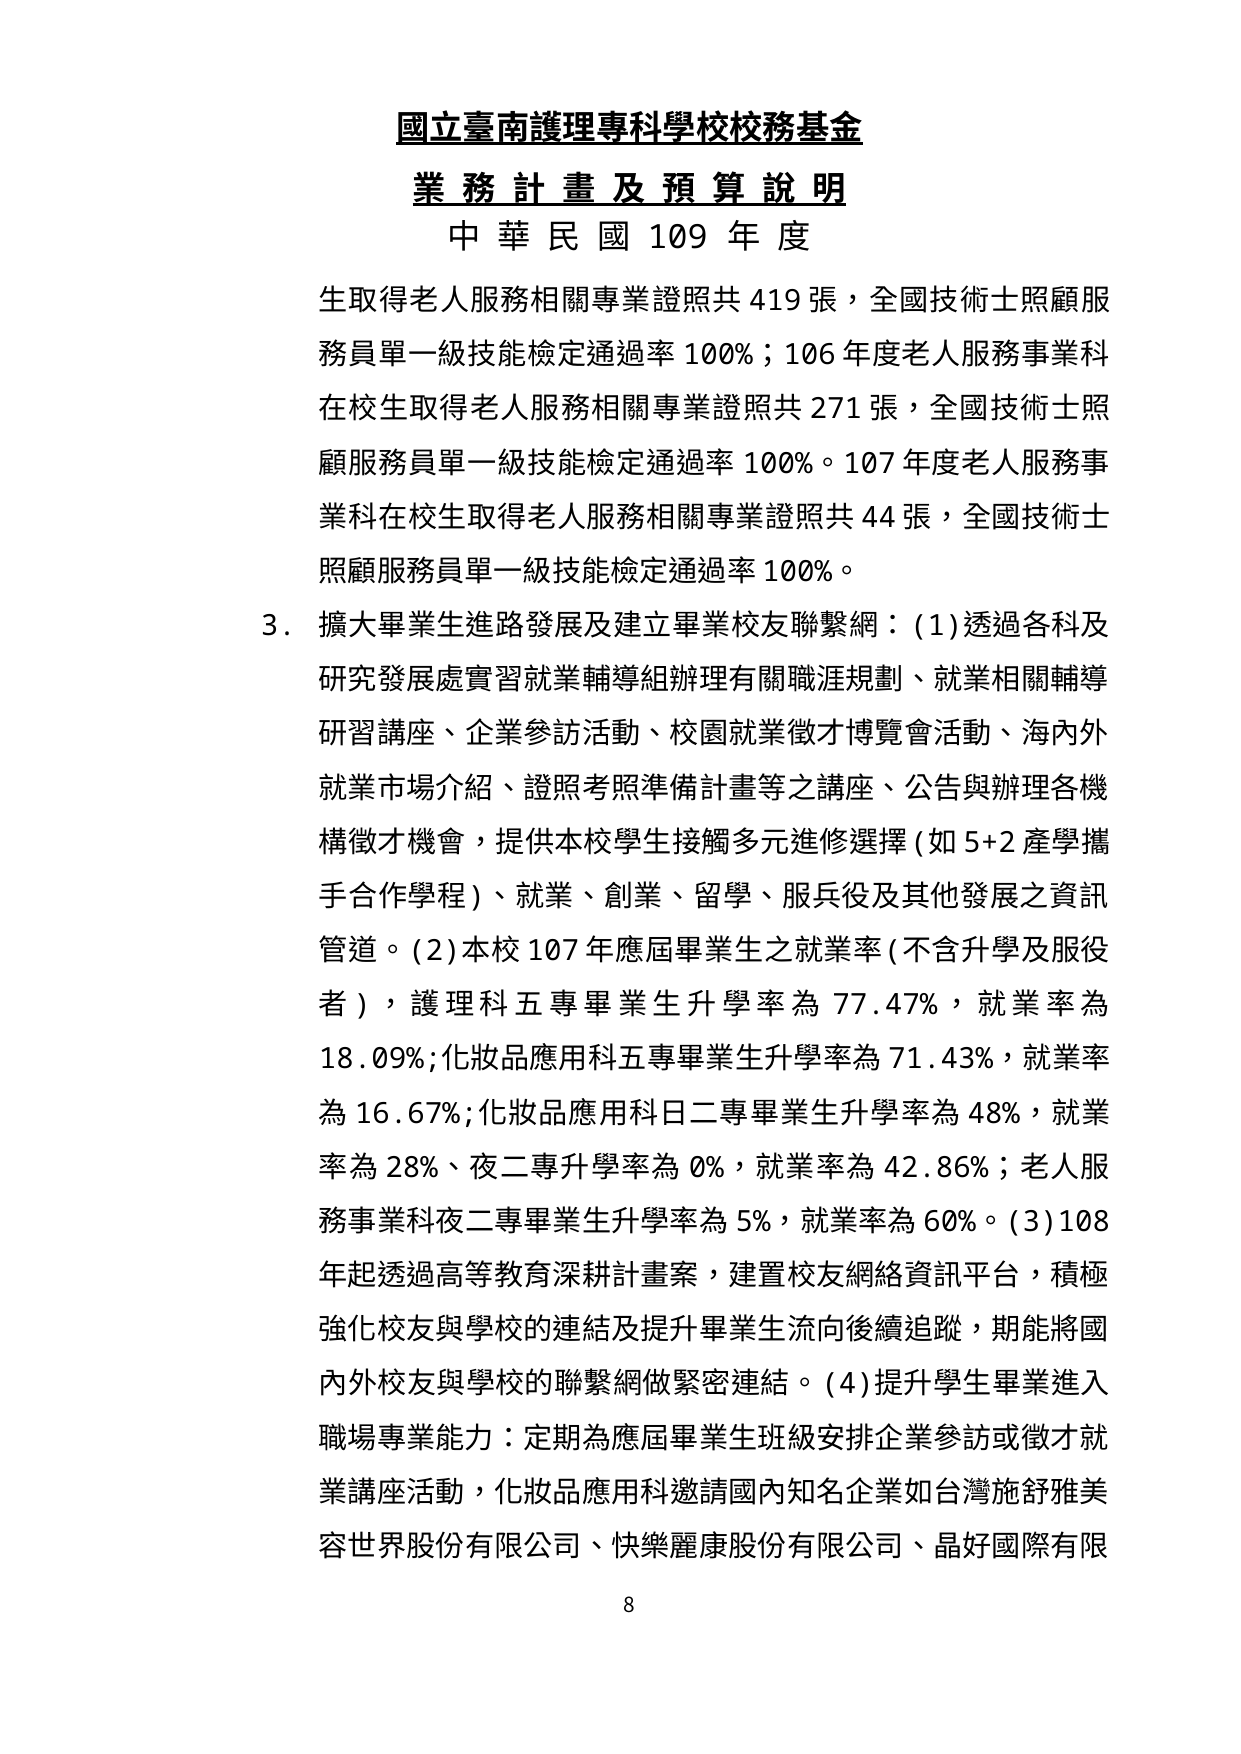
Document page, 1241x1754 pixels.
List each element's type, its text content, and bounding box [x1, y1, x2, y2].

list 提升學生專業能力與證照錄取率：(1)各科於107-109年中長程計畫與高教深耕計畫訂定該科教學計畫與核心職能，並透過學校UCAN系統進行後續學生教學成果評量。(2)舉辦護理師證照模擬考試，增加學生應考之自信心與規劃準備證照考試的能力。(3)各班教學品保股長協助推行教學與學習品質保證機制。訂定教學助理補助辦法，協助教師運用同儕學習，積極激勵學生認真向學、充實讀書計畫。(4)各科透過高教深耕計畫加強學生實作與證照準備，使學生能透過參訪、競賽、輔導而將學習運用於實務場域，強化專業技術；老人服務事業科透過校務發展躍升計畫強化師生與養護機構、日間服務等實務場域之課程實務連結、實習臨床發展與教學研究提升。(5) 開設相關輔導考證課程。107年應屆畢業生考取護理師證照258張，護理師證照通過率達92.14%。（6）提升學生實務能力：開設國家證照輔導相關課程，在全體教師認真輔導努力下，107年度化妝品應用科於全國技術士美容丙級技能檢定考照通過率達97%，美容乙級技能檢定考照通過率達70%，化學丙級技能檢定考照通過率達93%；老人服務事業科105年度在校生取得老人服務相關專業證照共419張，全國技術士照顧服務員單一級技能檢定通過率100%；106年度老人服務事業科在校生取得老人服務相關專業證照共271張，全國技術士照顧服務員單一級技能檢定通過率100%。107年度老人服務事業科在校生取得老人服務相關專業證照共44張，全國技術士照顧服務員單一級技能檢定通過率100%。 [261, 267, 1110, 592]
list 擴大畢業生進路發展及建立畢業校友聯繫網：(1)透過各科及研究發展處實習就業輔導組辦理有關職涯規劃、就業相關輔導研習講座、企業參訪活動、校園就業徵才博覽會活動、海內外就業市場介紹、證照考照準備計畫等之講座、公告與辦理各機構徵才機會，提供本校學生接觸多元進修選擇(如5+2產學攜手合作學程)、就業、創業、留學、服兵役及其他發展之資訊管道。(2)本校107年應屆畢業生之就業率(不含升學及服役者)，護理科五專畢業生升學率為77.47%，就業率為18.09%;化妝品應用科五專畢業生升學率為71.43%，就業率為16.67%;化妝品應用科日二專畢業生升學率為48%，就業率為28%、夜二專升學率為0%，就業率為42.86%；老人服務事業科夜二專畢業生升學率為5%，就業率為60%。(3)108年起透過高等教育深耕計畫案，建置校友網絡資訊平台，積極強化校友與學校的連結及提升畢業生流向後續追蹤，期能將國內外校友與學校的聯繫網做緊密連結。(4)提升學生畢業進入職場專業能力：定期為應屆畢業生班級安排企業參訪或徵才就業講座活動，化妝品應用科邀請國內知名企業如台灣施舒雅美容世界股份有限公司、快樂麗康股份有限公司、晶好國際有限公司、台灣資生堂股份有限公司、斐瑟有限公司、佐登妮絲國際股份有限公司、肯夢國際股份有限公司與維格皮膚科診所等，提供學生化妝品及美髮產業就業職場；新光醫療財團法人新光吳火獅紀念醫院、振興醫療財團法人振興醫院、桃園怡仁綜合醫院、衛生福利部臺南醫院、光田醫療社團法人光田綜合醫院、大千綜合醫院、中國醫藥大學北港附設醫院、佛教慈濟醫療財團法人大林慈濟醫院、南基醫院、台南市立安南醫院、天主教聖馬爾定醫院、高雄榮民總醫院臺南分院、義大醫療財團法人義大醫院、臺南市立安南醫院、三軍總醫院澎湖分院、長庚醫療財團法人嘉義長庚紀念醫院、國泰綜合醫院、台北市立聯合醫院、台北醫學大學附設醫院等提供學生護理及老人照護相關醫療院所等就業職場，以及行政院海岸巡防署及國軍南部地區人才招募中心會等企業徵才，提供學生多元就業之管道及訊息。 [261, 592, 1110, 1567]
